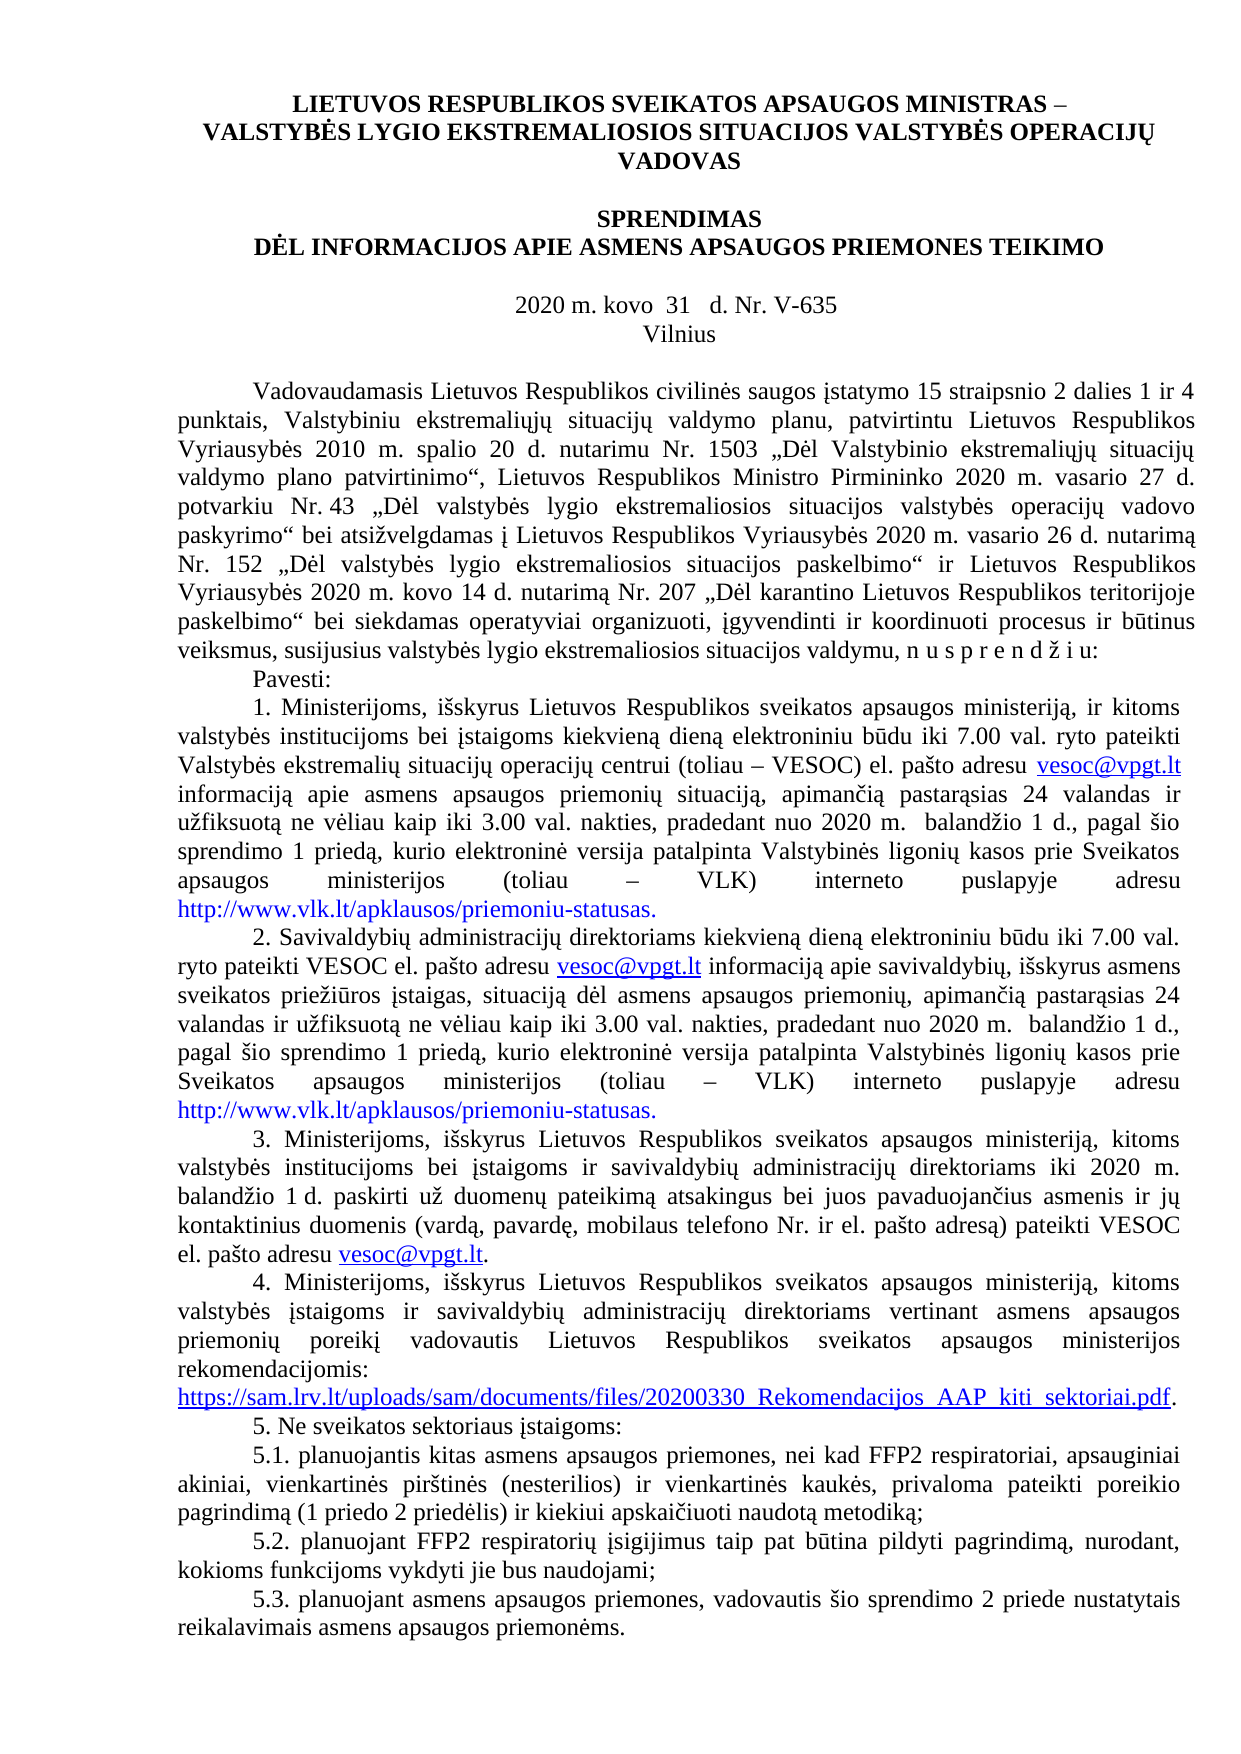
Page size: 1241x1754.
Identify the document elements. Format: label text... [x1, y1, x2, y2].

text 2020 m. kovo 31 d. Nr. V-635 [177, 290, 1181, 319]
text 5.2. planuojant FFP2 respiratorių įsigijimus taip pat būtina pildyti pagrindimą, nurodant, kokioms funkcijoms vykdyti jie bus naudojami; [177, 1526, 1181, 1584]
text 5.1. planuojantis kitas asmens apsaugos priemones, nei kad FFP2 respiratoriai, apsauginiai akiniai, vienkartinės pirštinės (nesterilios) ir vienkartinės kaukės, privaloma pateikti poreikio pagrindimą (1 priedo 2 priedėlis) ir kiekiui apskaičiuoti naudotą metodiką; [177, 1440, 1181, 1526]
text 1. Ministerijoms, išskyrus Lietuvos Respublikos sveikatos apsaugos ministeriją, ir kitoms valstybės institucijoms bei įstaigoms kiekvieną dieną elektroniniu būdu iki 7.00 val. ryto pateikti Valstybės ekstremalių situacijų operacijų centrui (toliau – VESOC) el. pašto adresu vesoc@vpgt.lt informaciją apie asmens apsaugos priemonių situaciją, apimančią pastarąsias 24 valandas ir užfiksuotą ne vėliau kaip iki 3.00 val. nakties, pradedant nuo 2020 m. balandžio 1 d., pagal šio sprendimo 1 priedą, kurio elektroninė versija patalpinta Valstybinės ligonių kasos prie Sveikatos apsaugos ministerijos (toliau – VLK) interneto puslapyje adresu http://www.vlk.lt/apklausos/priemoniu-statusas. [177, 692, 1181, 922]
text Vadovaudamasis Lietuvos Respublikos civilinės saugos įstatymo 15 straipsnio 2 dalies 1 ir 4 punktais, Valstybiniu ekstremaliųjų situacijų valdymo planu, patvirtintu Lietuvos Respublikos Vyriausybės 2010 m. spalio 20 d. nutarimu Nr. 1503 „Dėl Valstybinio ekstremaliųjų situacijų valdymo plano patvirtinimo“, Lietuvos Respublikos Ministro Pirmininko 2020 m. vasario 27 d. potvarkiu Nr. 43 „Dėl valstybės lygio ekstremaliosios situacijos valstybės operacijų vadovo paskyrimo“ bei atsižvelgdamas į Lietuvos Respublikos Vyriausybės 2020 m. vasario 26 d. nutarimą Nr. 152 „Dėl valstybės lygio ekstremaliosios situacijos paskelbimo“ ir Lietuvos Respublikos Vyriausybės 2020 m. kovo 14 d. nutarimą Nr. 207 „Dėl karantino Lietuvos Respublikos teritorijoje paskelbimo“ bei siekdamas operatyviai organizuoti, įgyvendinti ir koordinuoti procesus ir būtinus veiksmus, susijusius valstybės lygio ekstremaliosios situacijos valdymu, n u s p r e n d ž i u: [177, 376, 1196, 664]
text Pavesti: [177, 664, 1181, 692]
text LIETUVOS RESPUBLIKOS SVEIKATOS APSAUGOS MINISTRAS – [177, 89, 1181, 117]
text 4. Ministerijoms, išskyrus Lietuvos Respublikos sveikatos apsaugos ministeriją, kitoms valstybės įstaigoms ir savivaldybių administracijų direktoriams vertinant asmens apsaugos priemonių poreikį vadovautis Lietuvos Respublikos sveikatos apsaugos ministerijos rekomendacijomis: https://sam.lrv.lt/uploads/sam/documents/files/20200330_Rekomendacijos_AAP_kiti_sektoriai.pdf. [177, 1267, 1181, 1411]
text 5.3. planuojant asmens apsaugos priemones, vadovautis šio sprendimo 2 priede nustatytais reikalavimais asmens apsaugos priemonėms. [177, 1584, 1181, 1641]
text 5. Ne sveikatos sektoriaus įstaigoms: [177, 1411, 1181, 1440]
text SPRENDIMAS [177, 204, 1181, 232]
text 2. Savivaldybių administracijų direktoriams kiekvieną dieną elektroniniu būdu iki 7.00 val. ryto pateikti VESOC el. pašto adresu vesoc@vpgt.lt informaciją apie savivaldybių, išskyrus asmens sveikatos priežiūros įstaigas, situaciją dėl asmens apsaugos priemonių, apimančią pastarąsias 24 valandas ir užfiksuotą ne vėliau kaip iki 3.00 val. nakties, pradedant nuo 2020 m. balandžio 1 d., pagal šio sprendimo 1 priedą, kurio elektroninė versija patalpinta Valstybinės ligonių kasos prie Sveikatos apsaugos ministerijos (toliau – VLK) interneto puslapyje adresu http://www.vlk.lt/apklausos/priemoniu-statusas. [177, 922, 1181, 1124]
text Vilnius [177, 319, 1181, 347]
text 3. Ministerijoms, išskyrus Lietuvos Respublikos sveikatos apsaugos ministeriją, kitoms valstybės institucijoms bei įstaigoms ir savivaldybių administracijų direktoriams iki 2020 m. balandžio 1 d. paskirti už duomenų pateikimą atsakingus bei juos pavaduojančius asmenis ir jų kontaktinius duomenis (vardą, pavardę, mobilaus telefono Nr. ir el. pašto adresą) pateikti VESOC el. pašto adresu vesoc@vpgt.lt. [177, 1124, 1181, 1267]
text VALSTYBĖS LYGIO EKSTREMALIOSIOS SITUACIJOS VALSTYBĖS OPERACIJŲ VADOVAS [177, 117, 1181, 175]
text DĖL INFORMACIJOS APIE ASMENS APSAUGOS PRIEMONES TEIKIMO [177, 232, 1181, 261]
